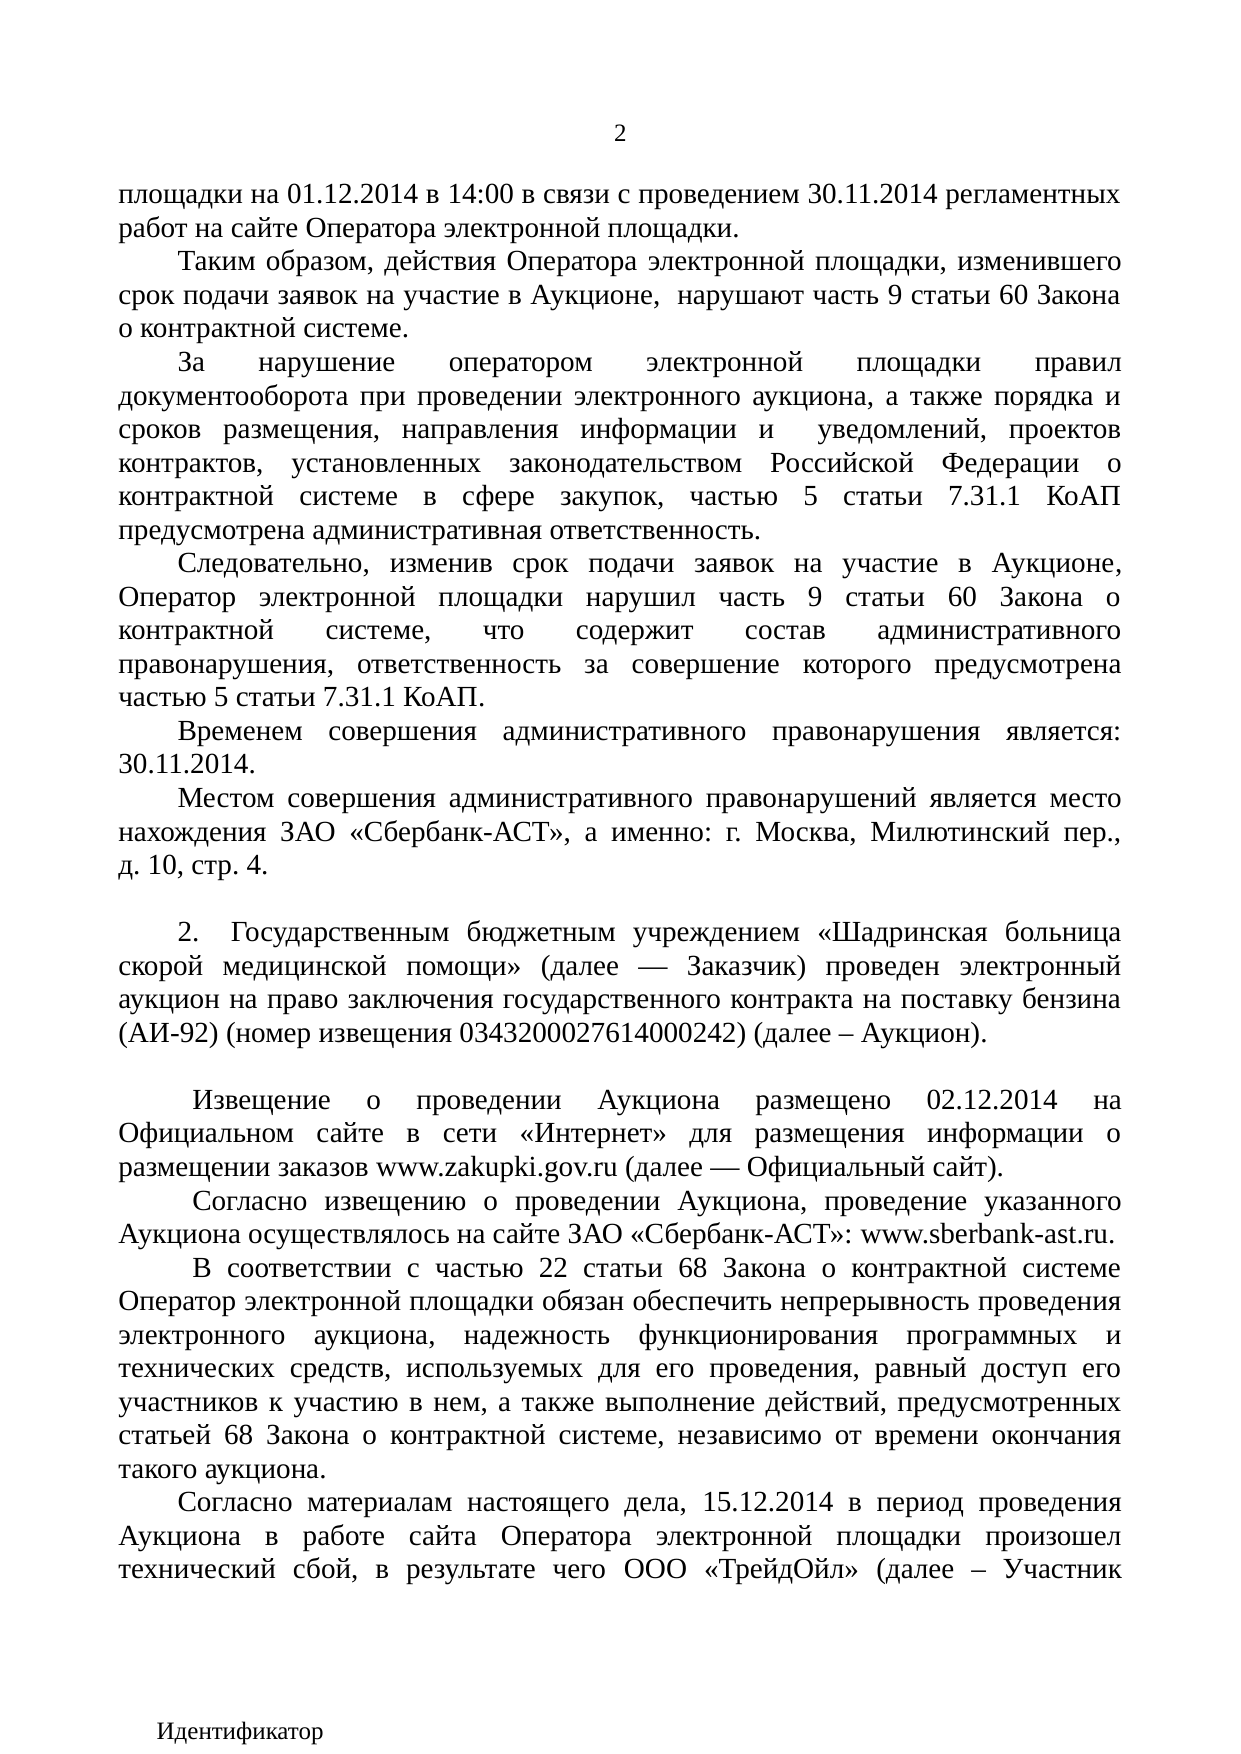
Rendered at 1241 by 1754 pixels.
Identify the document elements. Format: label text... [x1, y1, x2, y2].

text За нарушение оператором электронной площадки правил документооборота при проведении электронного аукциона, а также порядка и сроков размещения, направления информации и уведомлений, проектов контрактов, установленных законодательством Российской Федерации о контрактной системе в сфере закупок, частью 5 статьи 7.31.1 КоАП предусмотрена административная ответственность. [118, 344, 1122, 545]
text Таким образом, действия Оператора электронной площадки, изменившего срок подачи заявок на участие в Аукционе, нарушают часть 9 статьи 60 Закона о контрактной системе. [118, 243, 1122, 344]
text Следовательно, изменив срок подачи заявок на участие в Аукционе, Оператор электронной площадки нарушил часть 9 статьи 60 Закона о контрактной системе, что содержит состав административного правонарушения, ответственность за совершение которого предусмотрена частью 5 статьи 7.31.1 КоАП. [118, 545, 1122, 713]
text В соответствии с частью 22 статьи 68 Закона о контрактной системе Оператор электронной площадки обязан обеспечить непрерывность проведения электронного аукциона, надежность функционирования программных и технических средств, используемых для его проведения, равный доступ его участников к участию в нем, а также выполнение действий, предусмотренных статьей 68 Закона о контрактной системе, независимо от времени окончания такого аукциона. [118, 1250, 1122, 1484]
text Согласно материалам настоящего дела, 15.12.2014 в период проведения Аукциона в работе сайта Оператора электронной площадки произошел технический сбой, в результате чего ООО «ТрейдОйл» (далее – Участник [118, 1484, 1122, 1585]
text Извещение о проведении Аукциона размещено 02.12.2014 на Официальном сайте в сети «Интернет» для размещения информации о размещении заказов www.zakupki.gov.ru (далее — Официальный сайт). [118, 1082, 1122, 1183]
text площадки на 01.12.2014 в 14:00 в связи с проведением 30.11.2014 регламентных работ на сайте Оператора электронной площадки. [118, 176, 1122, 243]
text Временем совершения административного правонарушения является: 30.11.2014. [118, 713, 1122, 780]
list Государственным бюджетным учреждением «Шадринская больница скорой медицинской помощи» (далее — Заказчик) проведен электронный аукцион на право заключения государственного контракта на поставку бензина (АИ-92) (номер извещения 0343200027614000242) (далее – Аукцион). [118, 914, 1122, 1048]
text Местом совершения административного правонарушений является место нахождения ЗАО «Сбербанк-АСТ», а именно: г. Москва, Милютинский пер., д. 10, стр. 4. [118, 780, 1122, 881]
text Согласно извещению о проведении Аукциона, проведение указанного Аукциона осуществлялось на сайте ЗАО «Сбербанк-АСТ»: www.sberbank-ast.ru. [118, 1183, 1122, 1250]
